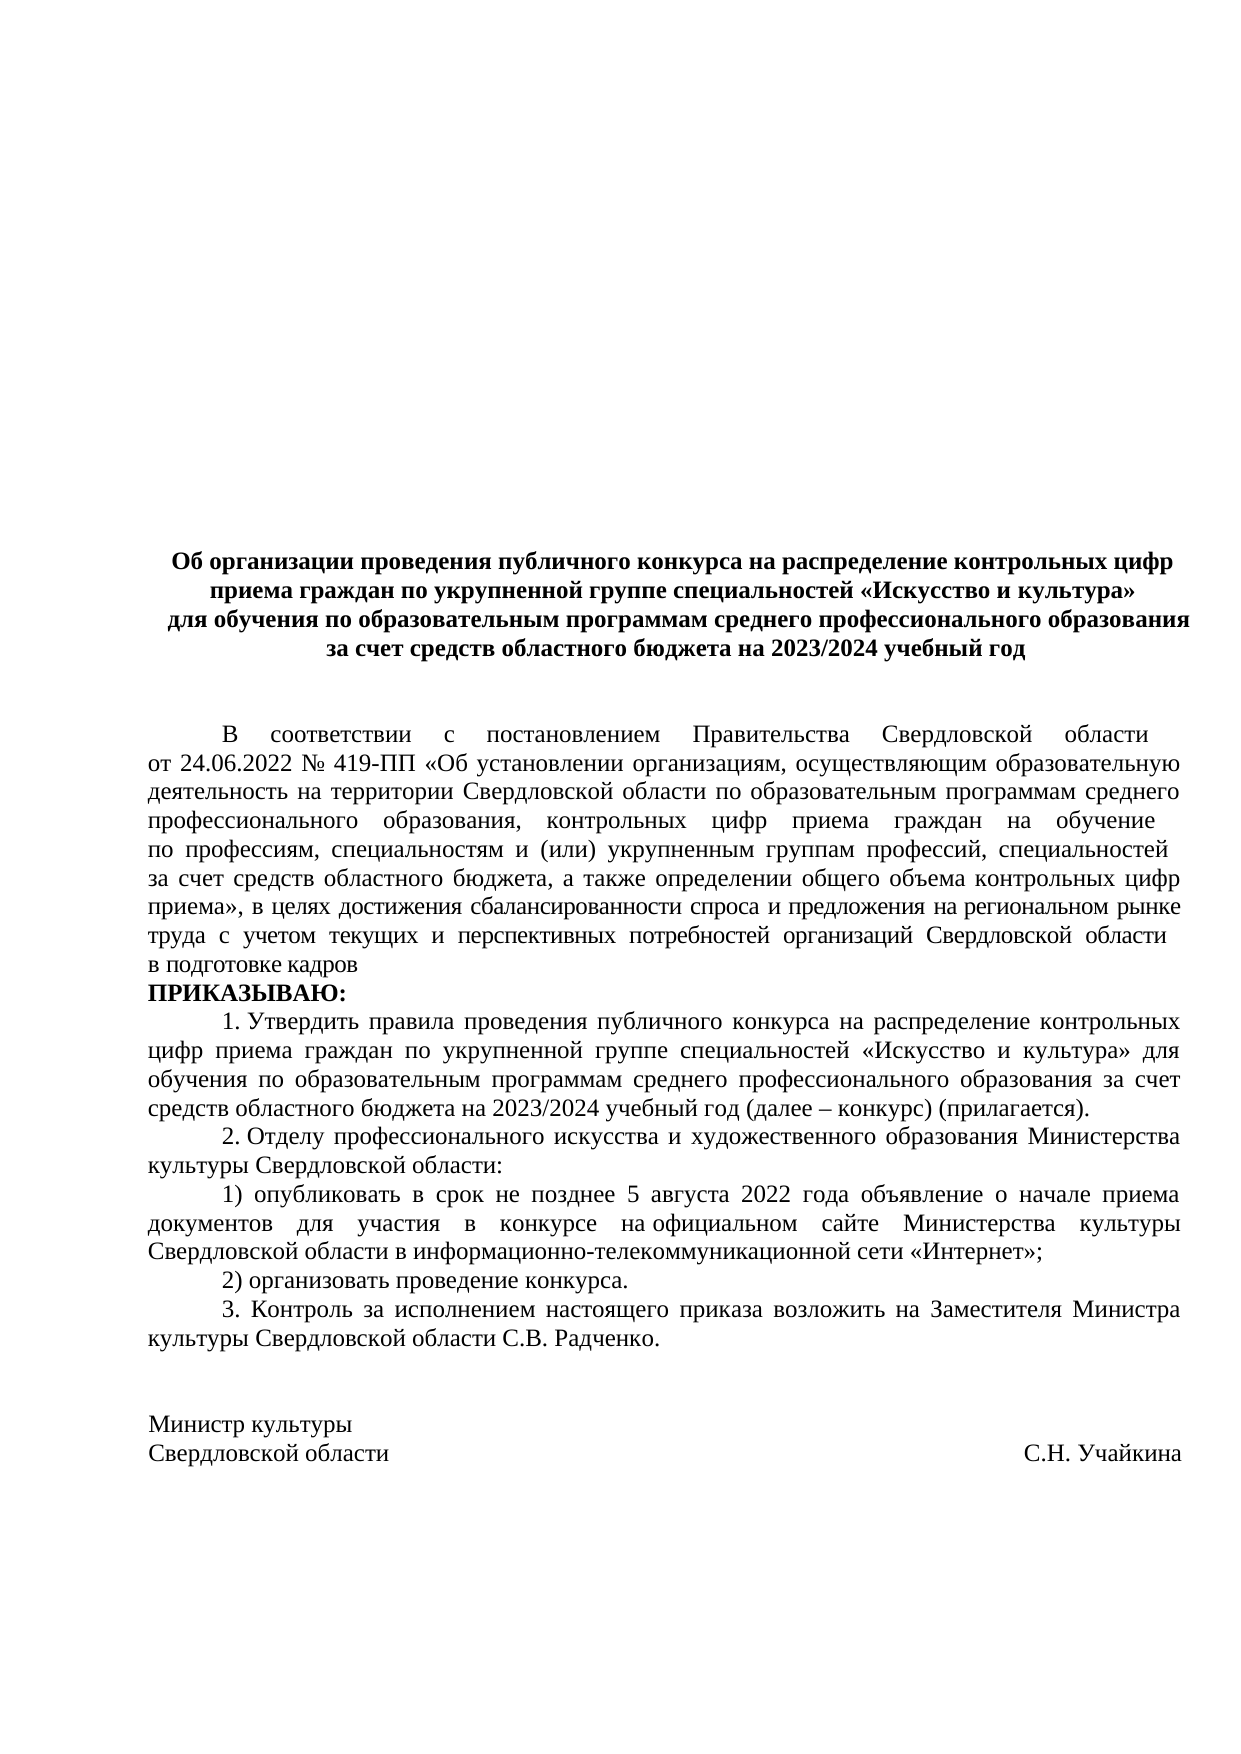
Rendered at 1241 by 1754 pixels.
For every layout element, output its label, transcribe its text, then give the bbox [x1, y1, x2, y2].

list Утвердить правила проведения публичного конкурса на распределение контрольных цифр приема граждан по укрупненной группе специальностей «Искусство и культура» для обучения по образовательным программам среднего профессионального образования за счет средств областного бюджета на 2023/2024 учебный год (далее – конкурс) (прилагается). [148, 1006, 1181, 1121]
list Отделу профессионального искусства и художественного образования Министерства культуры Свердловской области: [148, 1121, 1181, 1179]
text 3. Контроль за исполнением настоящего приказа возложить на Заместителя Министра культуры Свердловской области С.В. Радченко. [148, 1294, 1181, 1351]
text В соответствии с постановлением Правительства Свердловской области от 24.06.2022 № 419-ПП «Об установлении организациям, осуществляющим образовательную деятельность на территории Свердловской области по образовательным программам среднего профессионального образования, контрольных цифр приема граждан на обучение по профессиям, специальностям и (или) укрупненным группам профессий, специальностей за счет средств областного бюджета, а также определении общего объема контрольных цифр приема», в целях достижения сбалансированности спроса и предложения на региональном рынке труда с учетом текущих и перспективных потребностей организаций Свердловской области в подготовке кадров [148, 719, 1181, 978]
table_header С.Н. Учайкина [664, 1409, 1181, 1466]
table_cell Об организации проведения публичного конкурса на распределение контрольных цифр приема граждан по укрупненной группе специальностей «Искусство и культура» для обучения по образовательным программам среднего профессионального образования за счет средств областного бюджета на 2023/2024 учебный год [148, 546, 1204, 719]
text 1) опубликовать в срок не позднее 5 августа 2022 года объявление о начале приема документов для участия в конкурсе на официальном сайте Министерства культуры Свердловской области в информационно-телекоммуникационной сети «Интернет»; [148, 1179, 1181, 1265]
table_header Министр культуры Свердловской области [148, 1409, 664, 1466]
text 2) организовать проведение конкурса. [148, 1265, 1181, 1294]
text ПРИКАЗЫВАЮ: [148, 978, 1181, 1006]
table_header [148, 74, 1204, 546]
